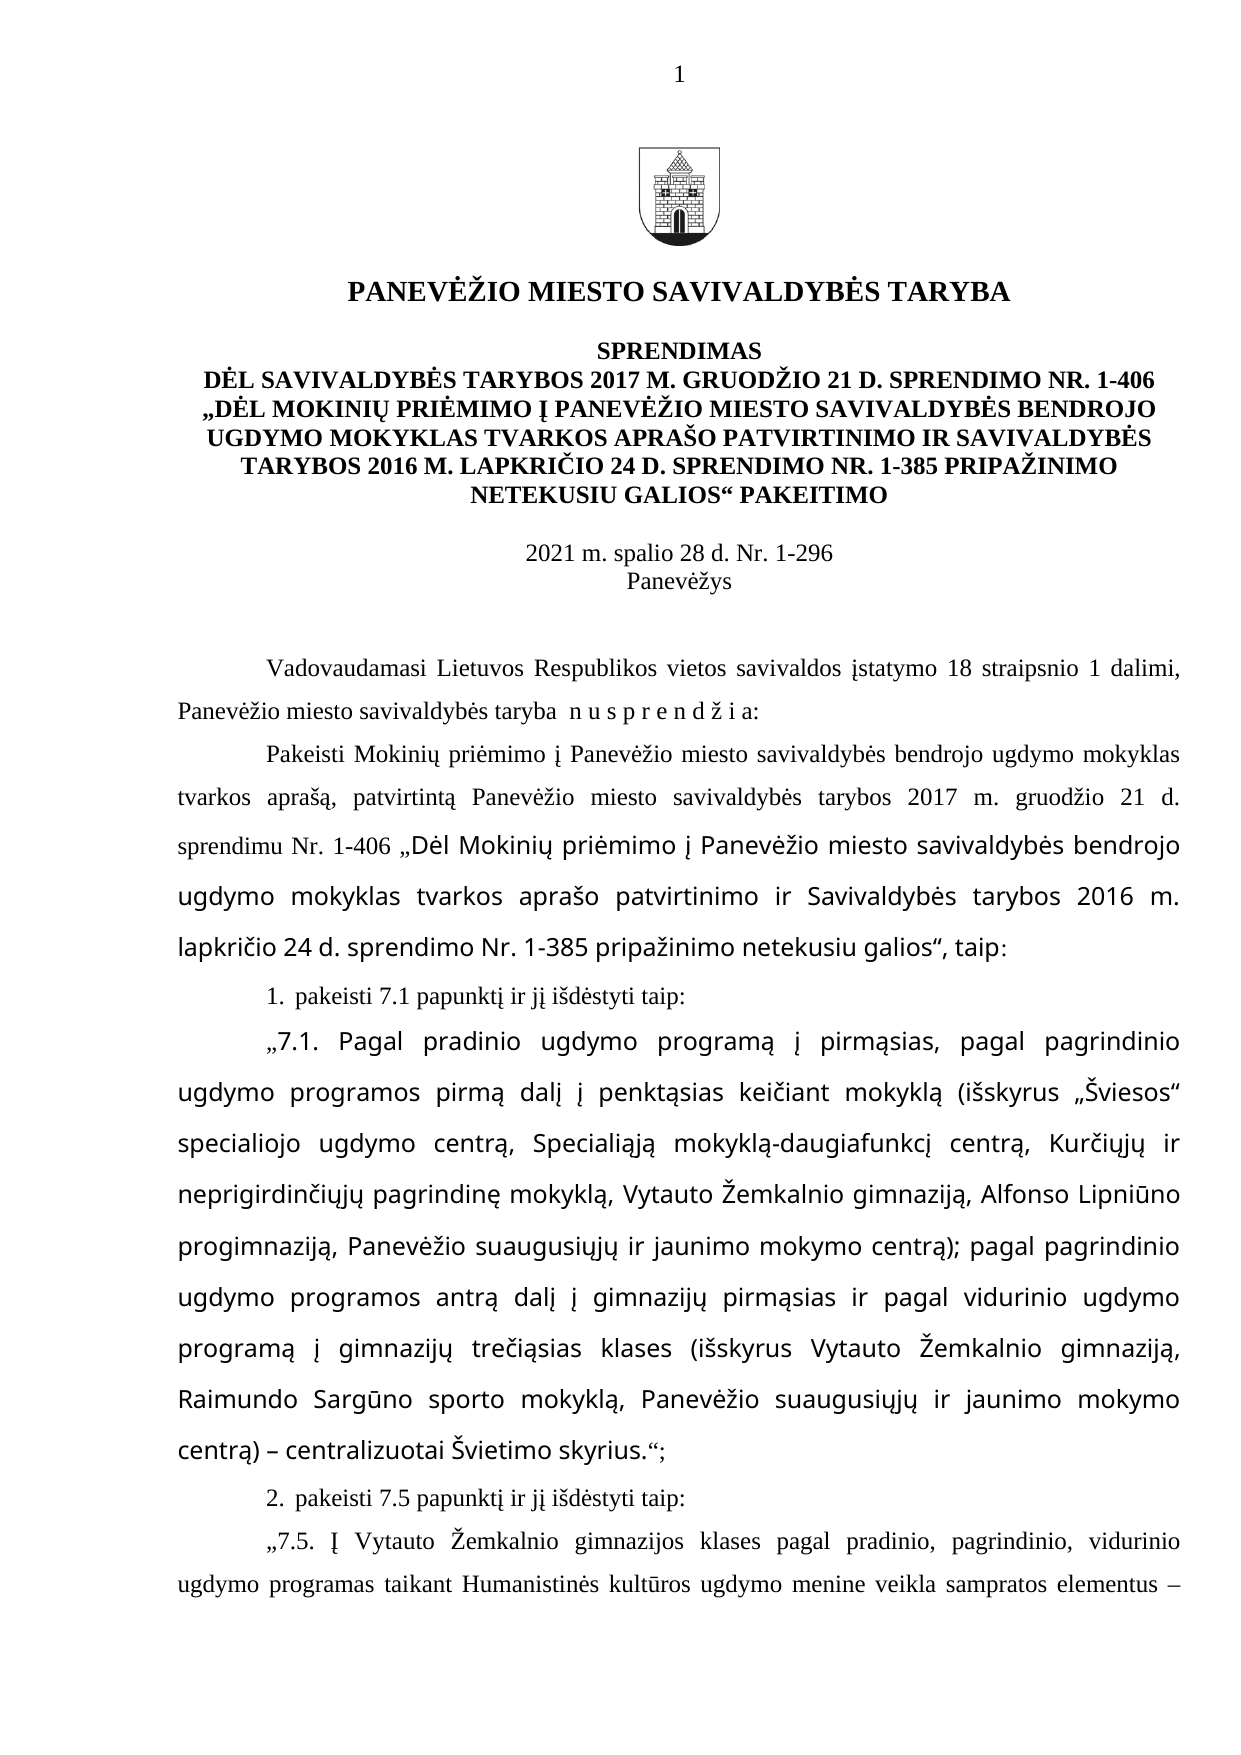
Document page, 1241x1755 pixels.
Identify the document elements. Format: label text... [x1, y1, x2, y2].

text Vadovaudamasi Lietuvos Respublikos vietos savivaldos įstatymo 18 straipsnio 1 dalimi, Panevėžio miesto savivaldybės taryba n u s p r e n d ž i a: [177, 653, 1181, 724]
text Panevėžys [177, 566, 1181, 595]
text Pakeisti Mokinių priėmimo į Panevėžio miesto savivaldybės bendrojo ugdymo mokyklas tvarkos aprašą, patvirtintą Panevėžio miesto savivaldybės tarybos 2017 m. gruodžio 21 d. sprendimu Nr. 1-406 „Dėl Mokinių priėmimo į Panevėžio miesto savivaldybės bendrojo ugdymo mokyklas tvarkos aprašo patvirtinimo ir Savivaldybės tarybos 2016 m. lapkričio 24 d. sprendimo Nr. 1-385 pripažinimo netekusiu galios“, taip: [177, 739, 1181, 964]
text PANEVĖŽIO MIESTO SAVIVALDYBĖS TARYBA [177, 274, 1181, 308]
text SPRENDIMAS [177, 336, 1181, 365]
text 2021 m. spalio 28 d. Nr. 1-296 [177, 538, 1181, 566]
text dėl SAVIVALDYBĖS TARYBOS 2017 M. GRUODŽIO 21 d. SPRENDIMO NR. 1-406 „DĖL MOKINIŲ PRIĖMIMO Į PANEVĖŽIO MIESTO SAVIVALDYBĖS BENDROJO UGDYMO MOKYKLAS TVARKOS APRAŠO PATVIRTINIMO IR SAVIVALDYBĖS TARYBOS 2016 M. LAPKRIČIO 24 D. SPRENDIMO NR. 1-385 PRIPAŽINIMO NETEKUSIU GALIOS“ pakeitimo [177, 365, 1181, 509]
text „7.1. Pagal pradinio ugdymo programą į pirmąsias, pagal pagrindinio ugdymo programos pirmą dalį į penktąsias keičiant mokyklą (išskyrus „Šviesos“ specialiojo ugdymo centrą, Specialiąją mokyklą-daugiafunkcį centrą, Kurčiųjų ir neprigirdinčiųjų pagrindinę mokyklą, Vytauto Žemkalnio gimnaziją, Alfonso Lipniūno progimnaziją, Panevėžio suaugusiųjų ir jaunimo mokymo centrą); pagal pagrindinio ugdymo programos antrą dalį į gimnazijų pirmąsias ir pagal vidurinio ugdymo programą į gimnazijų trečiąsias klases (išskyrus Vytauto Žemkalnio gimnaziją, Raimundo Sargūno sporto mokyklą, Panevėžio suaugusiųjų ir jaunimo mokymo centrą) – centralizuotai Švietimo skyrius.“; [177, 1024, 1181, 1466]
text 1. pakeisti 7.1 papunktį ir jį išdėstyti taip: [177, 981, 1181, 1009]
text 2. pakeisti 7.5 papunktį ir jį išdėstyti taip: [177, 1483, 1181, 1512]
text „7.5. Į Vytauto Žemkalnio gimnazijos klases pagal pradinio, pagrindinio, vidurinio ugdymo programas taikant Humanistinės kultūros ugdymo menine veikla sampratos elementus – [177, 1526, 1181, 1598]
